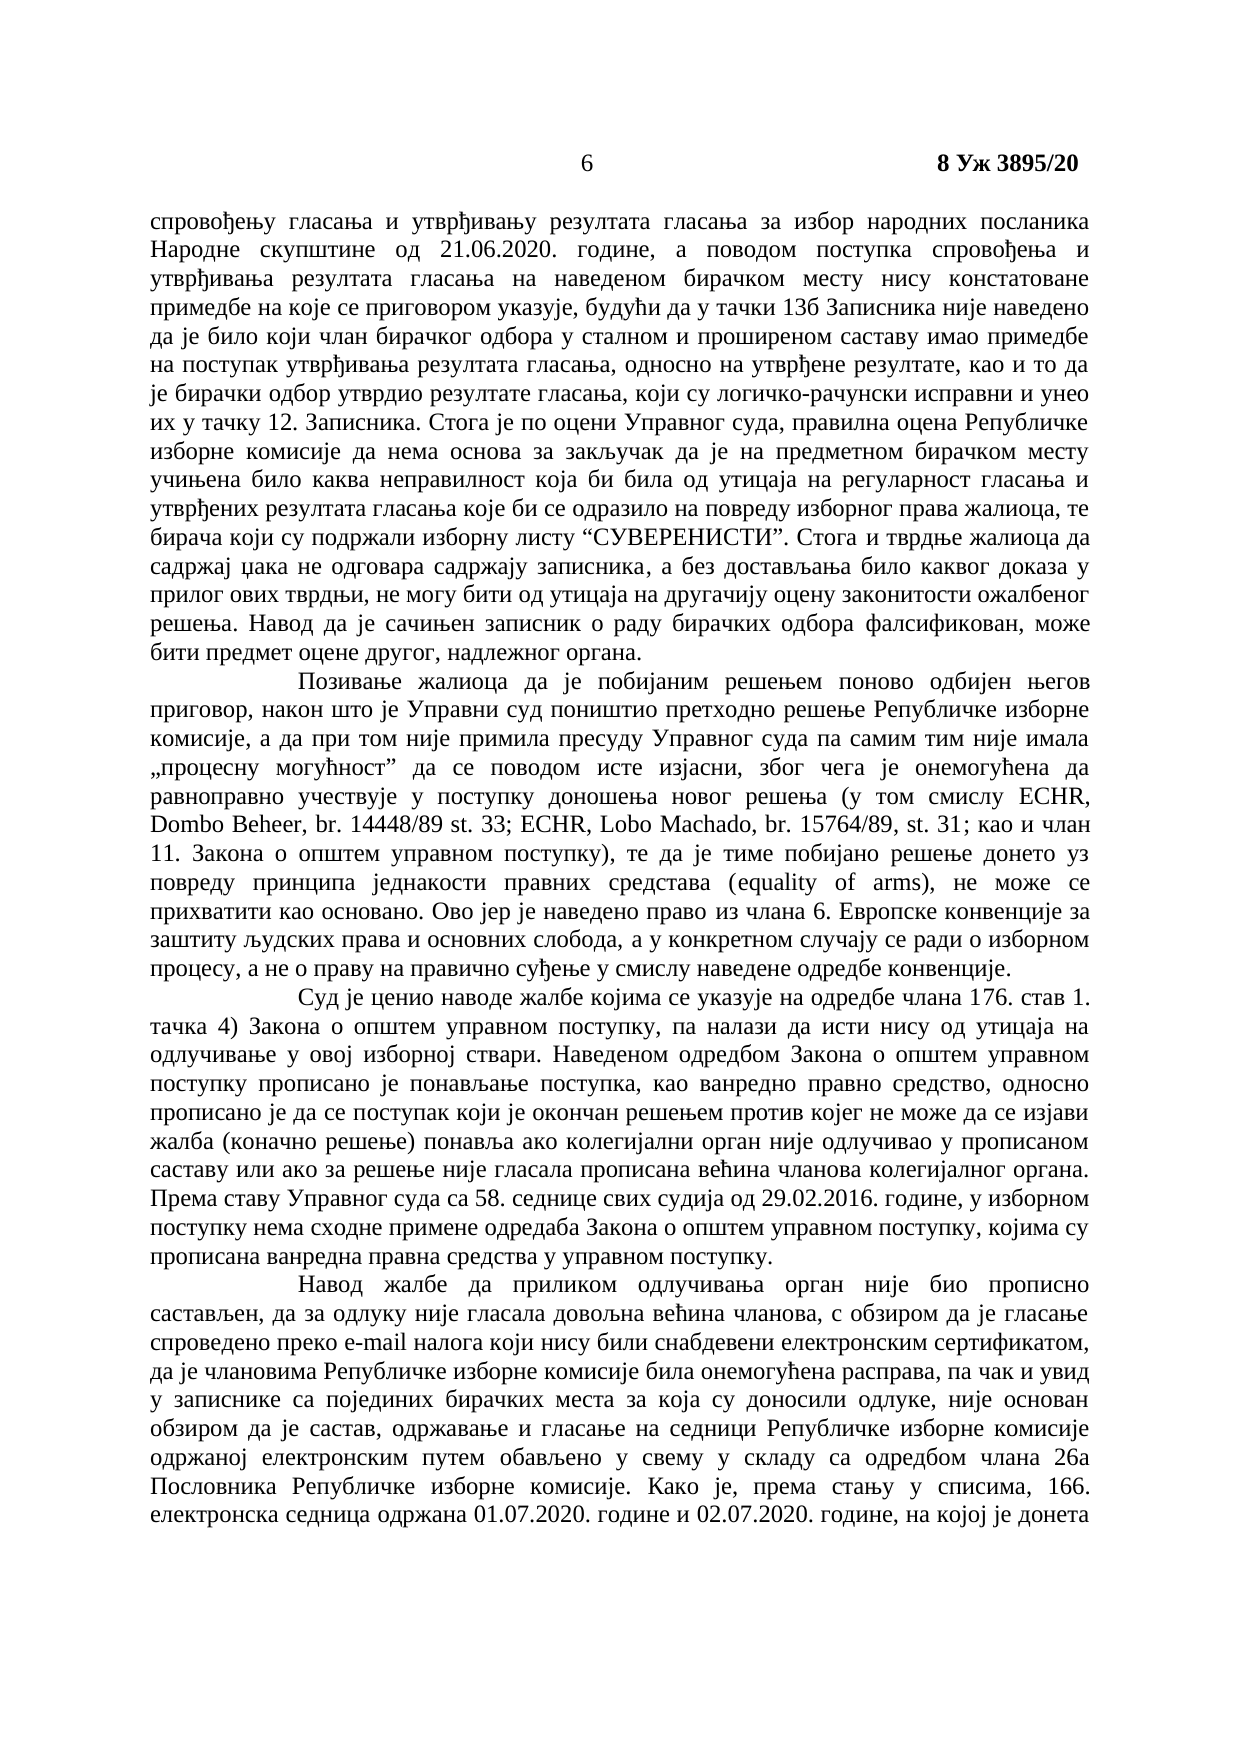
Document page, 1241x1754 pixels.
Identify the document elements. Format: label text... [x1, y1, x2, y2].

text Навод жалбе да приликом одлучивања орган није био прописно састављен, да за одлуку није гласала довољна већина чланова, с обзиром да је гласање спроведено преко e-mail налога који нису били снабдевени електронским сертификатом, да је члановима Републичке изборне комисије била онемогућена расправа, па чак и увид у записнике са појединих бирачких места за која су доносили одлуке, није основан обзиром да је састав, одржавање и гласање на седници Републичке изборне комисије одржаној електронским путем обављено у свему у складу са одредбом члана 26а Пословника Републичке изборне комисије. Како је, према стању у списима, 166. електронска седница одржана 01.07.2020. године и 02.07.2020. године, на којој је донета [150, 1269, 1091, 1528]
text Позивање жалиоца да је побијаним решењем поново одбијен његов приговор, након што је Управни суд поништио претходно решење Републичке изборне комисије, а да при том није примила пресуду Управног суда па самим тим није имала „процесну могућност” да се поводом исте изјасни, због чега је онемогућена да равноправно учествује у поступку доношења новог решења (у том смислу ECHR, Dombo Beheer, br. 14448/89 st. 33; ECHR, Lobo Machado, br. 15764/89, st. 31; као и члан 11. Закона о општем управном поступку), те да је тиме побијано решење донето уз повреду принципа једнакости правних средстава (equality of arms), не може се прихватити као основано. Ово јер је наведено право из члана 6. Европске конвенције за заштиту људских права и основних слобода, а у конкретном случају се ради о изборном процесу, а не о праву на правично суђење у смислу наведене одредбе конвенције. [150, 666, 1091, 982]
text Суд је ценио наводе жалбе којима се указује на одредбе члана 176. став 1. тачка 4) Закона о општем управном поступку, па налази да исти нису од утицаја на одлучивање у овој изборној ствари. Наведеном одредбом Закона о општем управном поступку прописано је понављање поступка, као ванредно правно средство, односно прописано је да се поступак који је окончан решењем против којег не може да се изјави жалба (коначно решење) понавља ако колегијални орган није одлучивао у прописаном саставу или ако за решење није гласала прописана већина чланова колегијалног органа. Према ставу Управног суда са 58. седнице свих судија од 29.02.2016. године, у изборном поступку нема сходне примене одредаба Закона о општем управном поступку, којима су прописана ванредна правна средства у управном поступку. [150, 982, 1091, 1269]
text спровођењу гласања и утврђивању резултата гласања за избор народних посланика Народне скупштине од 21.06.2020. године, а поводом поступка спровођења и утврђивања резултата гласања на наведеном бирачком месту нису констатоване примедбе на које се приговором указује, будући да у тачки 13б Записника није наведено да је било који члан бирачког одбора у сталном и проширеном саставу имао примедбе на поступак утврђивања резултата гласања, односно на утврђене резултате, као и то да је бирачки одбор утврдио резултате гласања, који су логичко-рачунски исправни и унео их у тачку 12. Записника. Стога је по оцени Управног суда, правилна оцена Републичке изборне комисије да нема основа за закључак да је на предметном бирачком месту учињена било каква неправилност која би била од утицаја на регуларност гласања и утврђених резултата гласања које би се одразило на повреду изборног права жалиоца, те бирача који су подржали изборну листу “СУВЕРЕНИСТИ”. Стога и тврдње жалиоца да садржај џака не одговара садржају записника, а без достављања било каквог доказа у прилог ових тврдњи, не могу бити од утицаја на другачију оцену законитости ожалбеног решења. Навод да је сачињен записник о раду бирачких одбора фалсификован, може бити предмет оцене другог, надлежног органа. [150, 206, 1091, 666]
